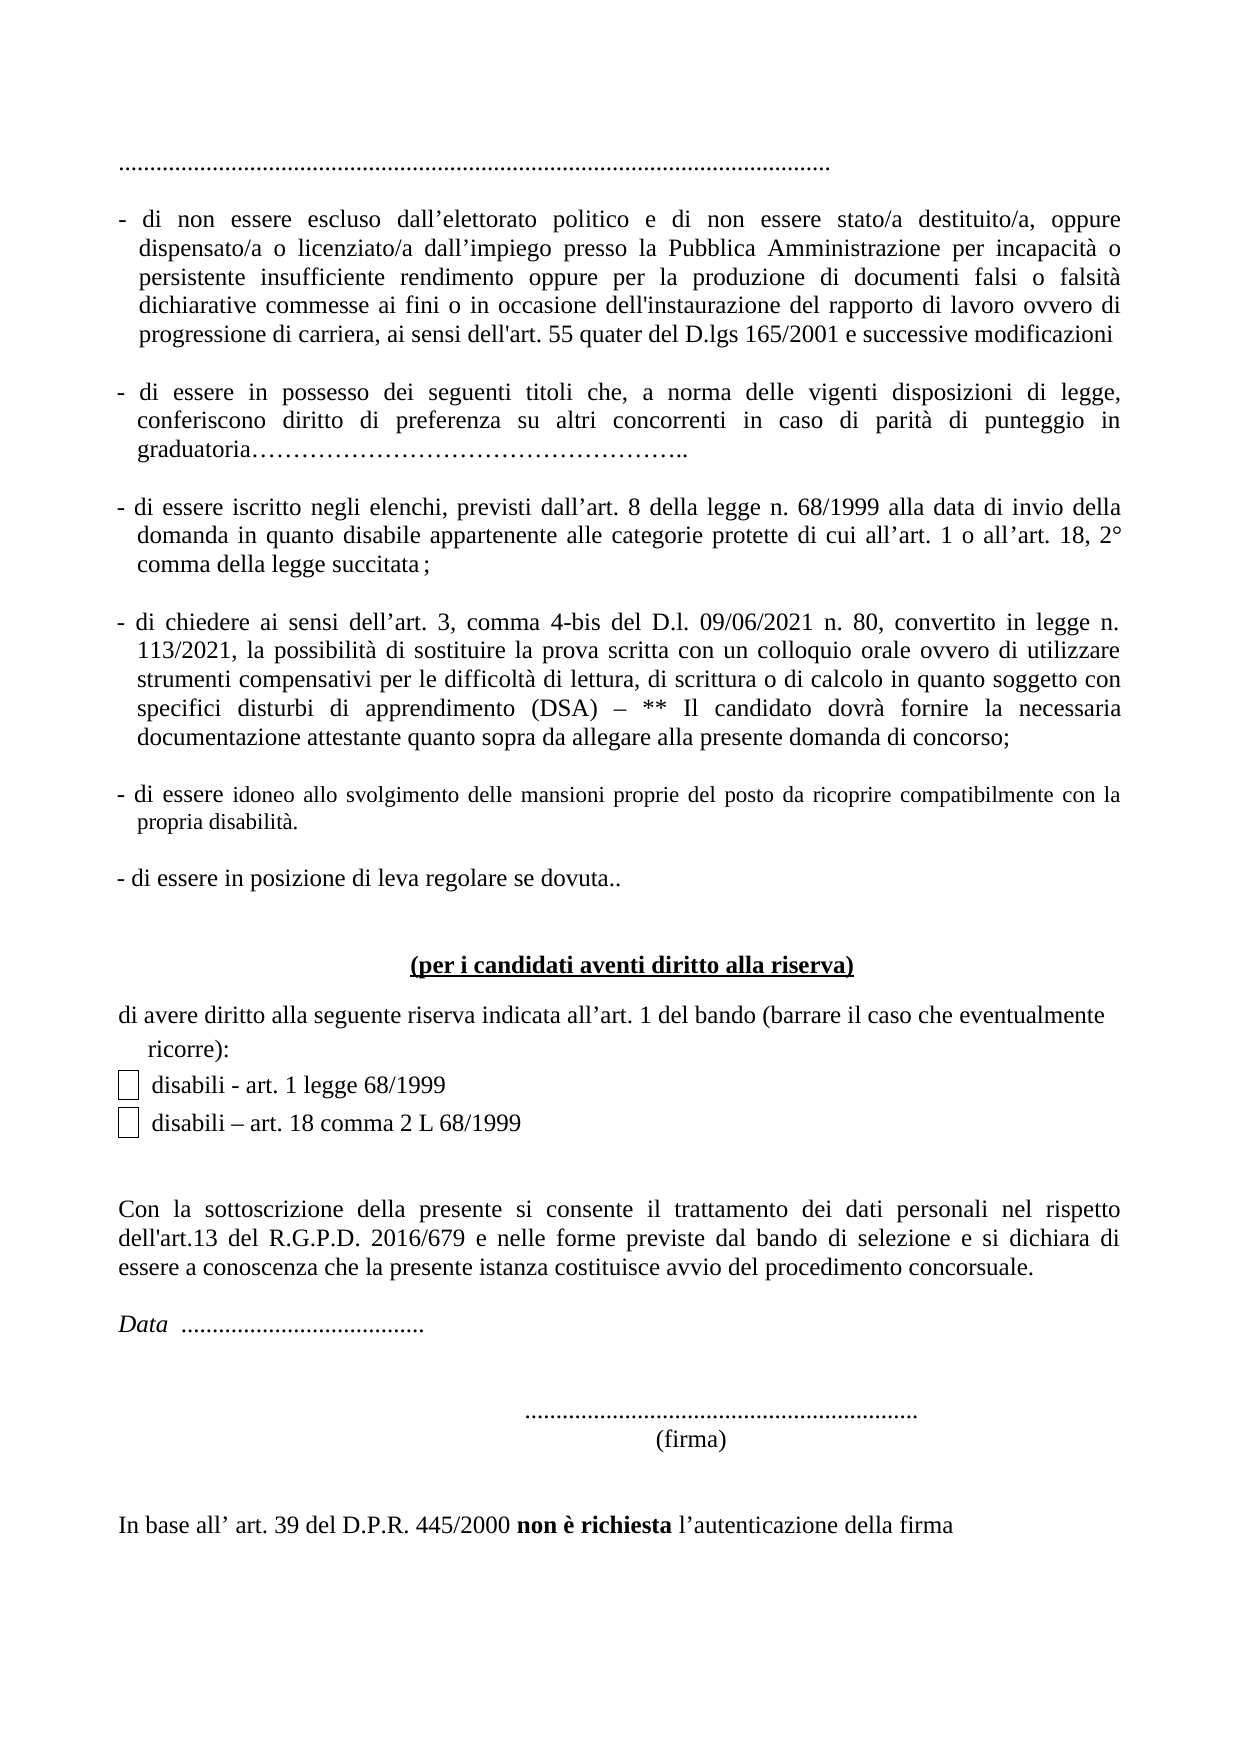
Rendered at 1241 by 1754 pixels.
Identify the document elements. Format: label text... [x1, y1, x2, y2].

text - di essere in possesso dei seguenti titoli che, a norma delle vigenti disposizioni di legge, conferiscono diritto di preferenza su altri concorrenti in caso di parità di punteggio in graduatoria…………………………………………….. [117, 377, 1122, 463]
table_header (per i candidati aventi diritto alla riserva) [118, 950, 1146, 999]
text (firma) [118, 1424, 1122, 1453]
text - di essere idoneo allo svolgimento delle mansioni proprie del posto da ricoprire compatibilmente con la propria disabilità. [117, 779, 1122, 834]
text In base all’ art. 39 del D.P.R. 445/2000 non è richiesta l’autenticazione della firma [118, 1510, 1122, 1539]
text Data ....................................... [118, 1309, 1122, 1338]
text - di essere iscritto negli elenchi, previsti dall’art. 8 della legge n. 68/1999 alla data di invio della domanda in quanto disabile appartenente alle categorie protette di cui all’art. 1 o all’art. 18, 2° comma della legge succitata ; [117, 492, 1122, 578]
text - di non essere escluso dall’elettorato politico e di non essere stato/a destituito/a, oppure dispensato/a o licenziato/a dall’impiego presso la Pubblica Amministrazione per incapacità o persistente insufficiente rendimento oppure per la produzione di documenti falsi o falsità dichiarative commesse ai fini o in occasione dell'instaurazione del rapporto di lavoro ovvero di progressione di carriera, ai sensi dell'art. 55 quater del D.lgs 165/2001 e successive modificazioni [118, 204, 1122, 348]
text - di essere in posizione di leva regolare se dovuta.. [117, 863, 1122, 892]
text .................................................................................................................. [118, 147, 1122, 176]
text - di chiedere ai sensi dell’art. 3, comma 4-bis del D.l. 09/06/2021 n. 80, convertito in legge n. 113/2021, la possibilità di sostituire la prova scritta con un colloquio orale ovvero di utilizzare strumenti compensativi per le difficoltà di lettura, di scrittura o di calcolo in quanto soggetto con specifici disturbi di apprendimento (DSA) – ** Il candidato dovrà fornire la necessaria documentazione attestante quanto sopra da allegare alla presente domanda di concorso; [117, 607, 1122, 751]
text ............................................................... [118, 1395, 1122, 1424]
text Con la sottoscrizione della presente si consente il trattamento dei dati personali nel rispetto dell'art.13 del R.G.P.D. 2016/679 e nelle forme previste dal bando di selezione e si dichiara di essere a conoscenza che la presente istanza costituisce avvio del procedimento concorsuale. [118, 1194, 1122, 1280]
table_cell di avere diritto alla seguente riserva indicata all’art. 1 del bando (barrare il caso che eventualmente ricorre): disabili - art. 1 legge 68/1999 disabili – art. 18 comma 2 L 68/1999 [118, 999, 1146, 1194]
